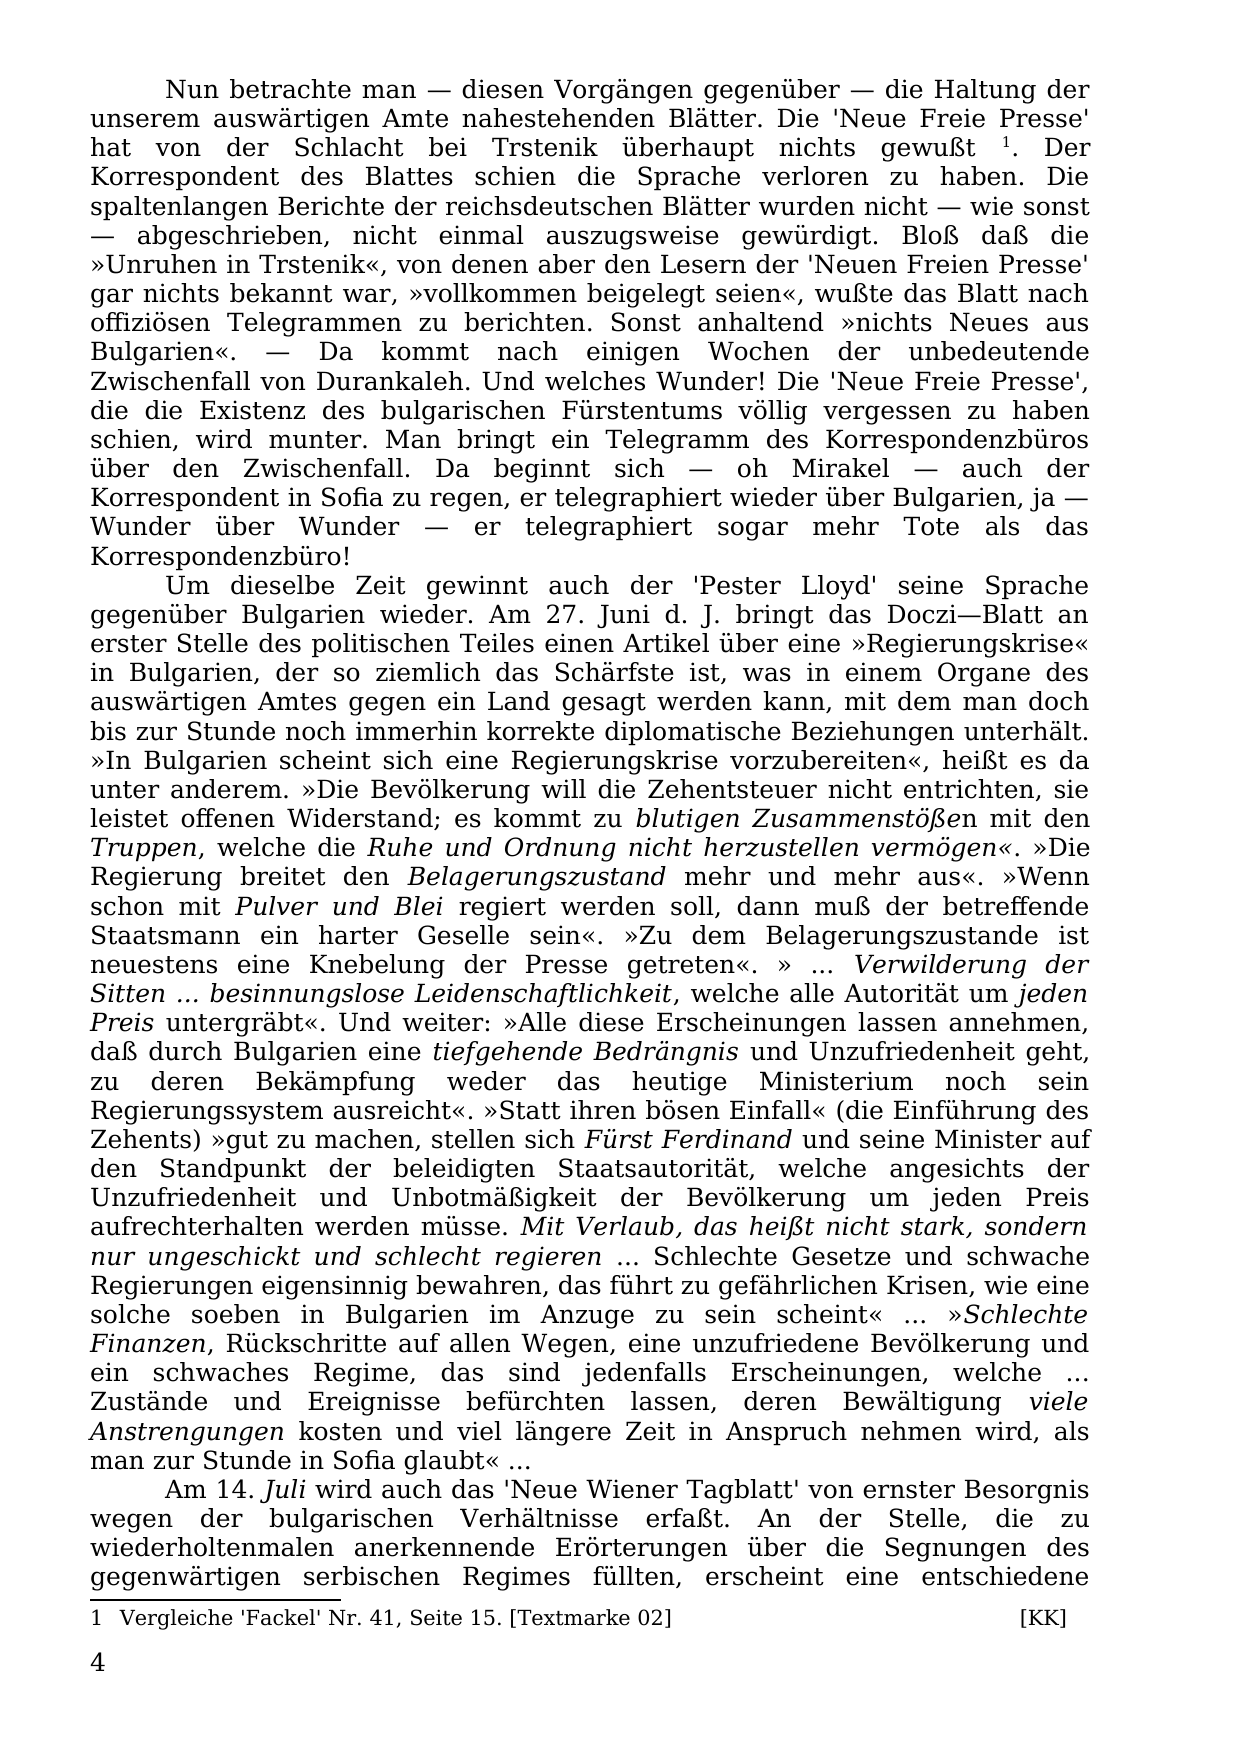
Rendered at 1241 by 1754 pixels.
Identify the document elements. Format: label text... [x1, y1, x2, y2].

text Vergleiche 'Fackel' Nr. 41, Seite 15. [Textmarke 02] [KK] [90, 1606, 1091, 1631]
text Um dieselbe Zeit gewinnt auch der 'Pester Lloyd' seine Sprache gegenüber Bulgarien wieder. Am 27. Juni d. J. bringt das Doczi—Blatt an erster Stelle des politischen Teiles einen Artikel über eine »Regierungskrise« in Bulgarien, der so ziemlich das Schärfste ist, was in einem Organe des auswärtigen Amtes gegen ein Land gesagt werden kann, mit dem man doch bis zur Stunde noch immerhin korrekte diplomatische Beziehungen unterhält. »In Bulgarien scheint sich eine Regierungskrise vorzubereiten«, heißt es da unter anderem. »Die Bevölkerung will die Zehentsteuer nicht entrichten, sie leistet offenen Widerstand; es kommt zu blutigen Zusammenstößen mit den Truppen, welche die Ruhe und Ordnung nicht herzustellen vermögen«. »Die Regierung breitet den Belagerungszustand mehr und mehr aus«. »Wenn schon mit Pulver und Blei regiert werden soll, dann muß der betreffende Staatsmann ein harter Geselle sein«. »Zu dem Belagerungszustande ist neuestens eine Knebelung der Presse getreten«. » ... Verwilderung der Sitten ... besinnungslose Leidenschaftlichkeit, welche alle Autorität um jeden Preis untergräbt«. Und weiter: »Alle diese Erscheinungen lassen annehmen, daß durch Bulgarien eine tiefgehende Bedrängnis und Unzufriedenheit geht, zu deren Bekämpfung weder das heutige Ministerium noch sein Regierungssystem ausreicht«. »Statt ihren bösen Einfall« (die Einführung des Zehents) »gut zu machen, stellen sich Fürst Ferdinand und seine Minister auf den Standpunkt der beleidigten Staatsautorität, welche angesichts der Unzufriedenheit und Unbotmäßigkeit der Bevölkerung um jeden Preis aufrechterhalten werden müsse. Mit Verlaub, das heißt nicht stark, sondern nur ungeschickt und schlecht regieren ... Schlechte Gesetze und schwache Regierungen eigensinnig bewahren, das führt zu gefährlichen Krisen, wie eine solche soeben in Bulgarien im Anzuge zu sein scheint« ... »Schlechte Finanzen, Rückschritte auf allen Wegen, eine unzufriedene Bevölkerung und ein schwaches Regime, das sind jedenfalls Erscheinungen, welche ... Zustände und Ereignisse befürchten lassen, deren Bewältigung viele Anstrengungen kosten und viel längere Zeit in Anspruch nehmen wird, als man zur Stunde in Sofia glaubt« ... [90, 571, 1091, 1475]
text Nun betrachte man — diesen Vorgängen gegenüber — die Haltung der unserem auswärtigen Amte nahestehenden Blätter. Die 'Neue Freie Presse' hat von der Schlacht bei Trstenik überhaupt nichts gewußt . Der Korrespondent des Blattes schien die Sprache verloren zu haben. Die spaltenlangen Berichte der reichsdeutschen Blätter wurden nicht — wie sonst — abgeschrieben, nicht einmal auszugsweise gewürdigt. Bloß daß die »Unruhen in Trstenik«, von denen aber den Lesern der 'Neuen Freien Presse' gar nichts bekannt war, »vollkommen beigelegt seien«, wußte das Blatt nach offiziösen Telegrammen zu berichten. Sonst anhaltend »nichts Neues aus Bulgarien«. — Da kommt nach einigen Wochen der unbedeutende Zwischenfall von Durankaleh. Und welches Wunder! Die 'Neue Freie Presse', die die Existenz des bulgarischen Fürstentums völlig vergessen zu haben schien, wird munter. Man bringt ein Telegramm des Korrespondenzbüros über den Zwischenfall. Da beginnt sich — oh Mirakel — auch der Korrespondent in Sofia zu regen, er telegraphiert wieder über Bulgarien, ja — Wunder über Wunder — er telegraphiert sogar mehr Tote als das Korrespondenzbüro! [90, 75, 1091, 571]
text Am 14. Juli wird auch das 'Neue Wiener Tagblatt' von ernster Besorgnis wegen der bulgarischen Verhältnisse erfaßt. An der Stelle, die zu wiederholtenmalen anerkennende Erörterungen über die Segnungen des gegenwärtigen serbischen Regimes füllten, erscheint eine entschiedene [90, 1475, 1091, 1592]
